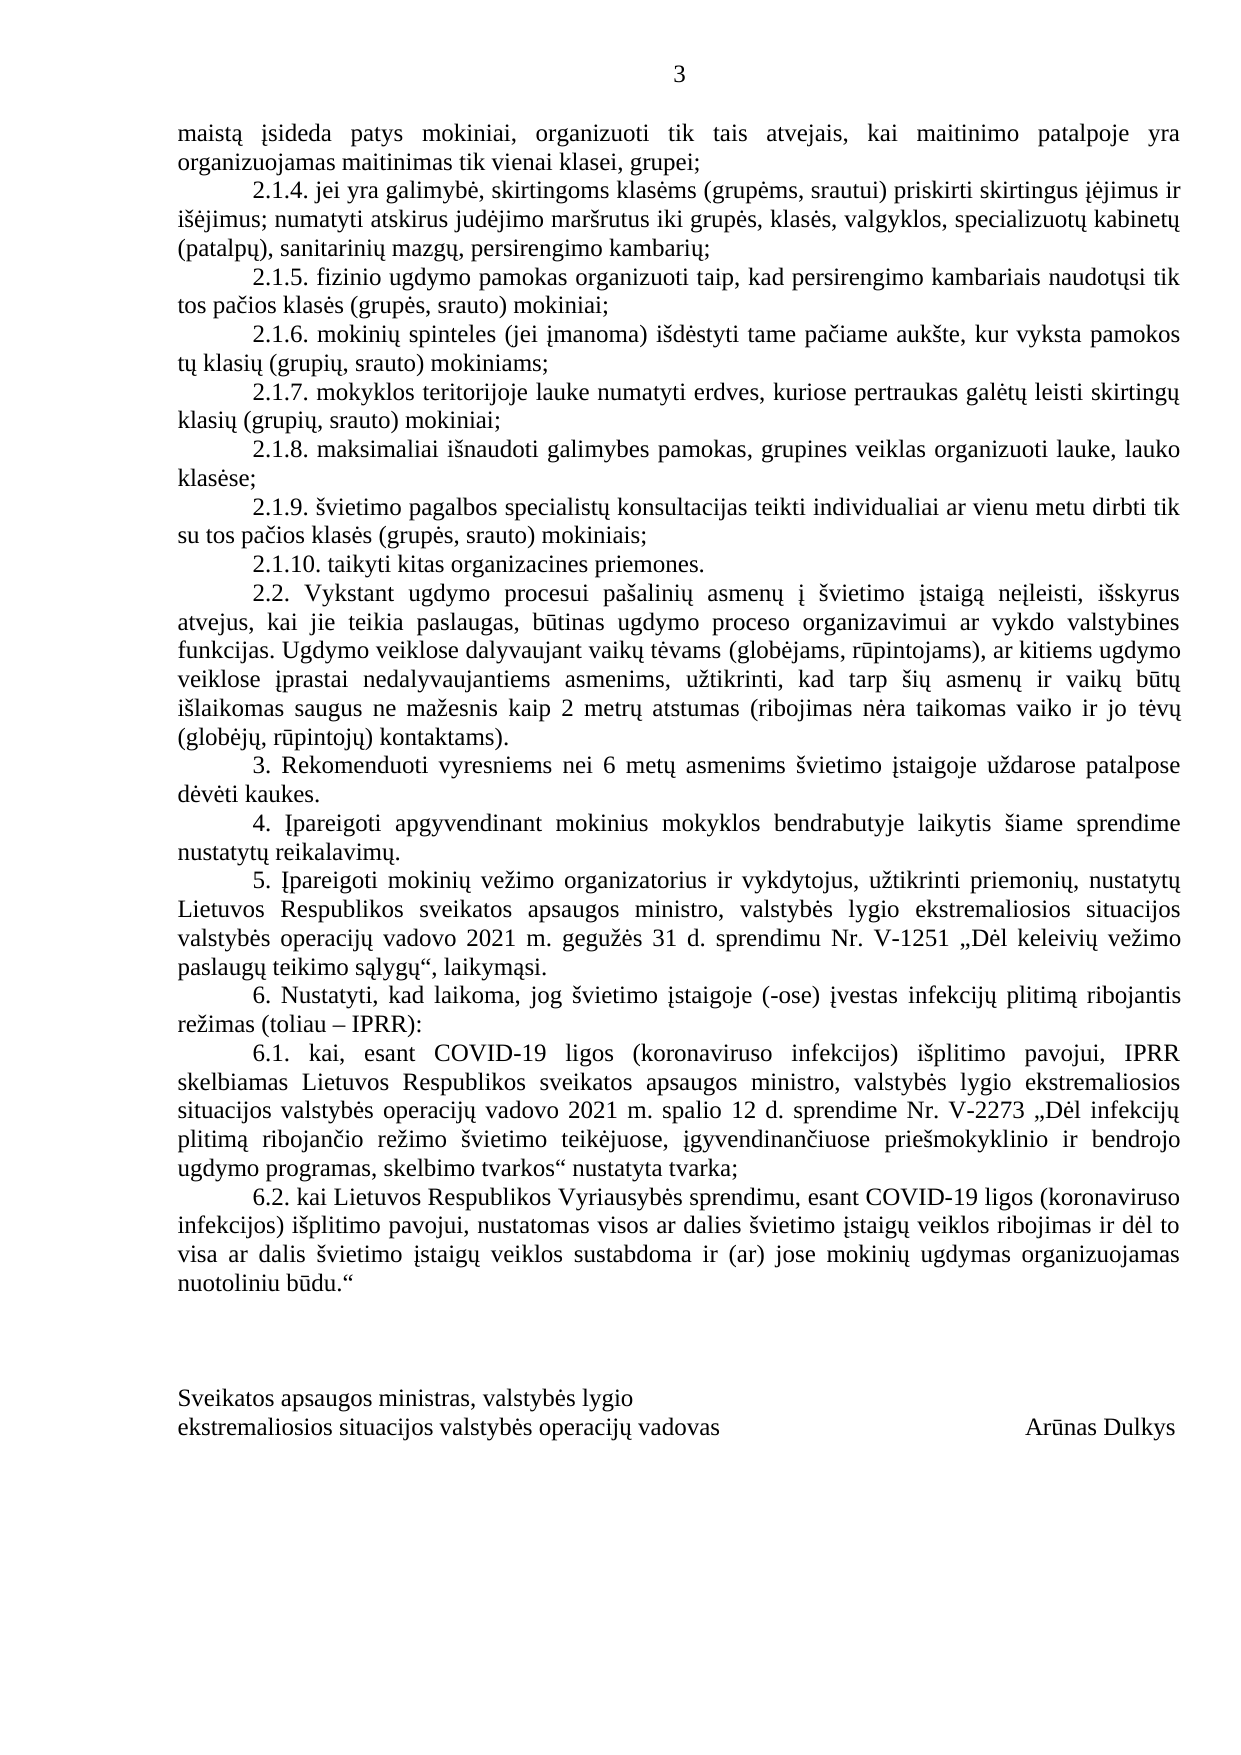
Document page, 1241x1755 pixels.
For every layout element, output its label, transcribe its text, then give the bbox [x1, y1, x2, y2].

text ekstremaliosios situacijos valstybės operacijų vadovas Arūnas Dulkys [177, 1412, 1181, 1441]
text 4. Įpareigoti apgyvendinant mokinius mokyklos bendrabutyje laikytis šiame sprendime nustatytų reikalavimų. [177, 808, 1181, 866]
text 2.1.8. maksimaliai išnaudoti galimybes pamokas, grupines veiklas organizuoti lauke, lauko klasėse; [177, 434, 1181, 492]
text 6. Nustatyti, kad laikoma, jog švietimo įstaigoje (-ose) įvestas infekcijų plitimą ribojantis režimas (toliau – IPRR): [177, 981, 1181, 1038]
text 3. Rekomenduoti vyresniems nei 6 metų asmenims švietimo įstaigoje uždarose patalpose dėvėti kaukes. [177, 751, 1181, 808]
text 2.1.10. taikyti kitas organizacines priemones. [177, 549, 1181, 578]
text 2.2. Vykstant ugdymo procesui pašalinių asmenų į švietimo įstaigą neįleisti, išskyrus atvejus, kai jie teikia paslaugas, būtinas ugdymo proceso organizavimui ar vykdo valstybines funkcijas. Ugdymo veiklose dalyvaujant vaikų tėvams (globėjams, rūpintojams), ar kitiems ugdymo veiklose įprastai nedalyvaujantiems asmenims, užtikrinti, kad tarp šių asmenų ir vaikų būtų išlaikomas saugus ne mažesnis kaip 2 metrų atstumas (ribojimas nėra taikomas vaiko ir jo tėvų (globėjų, rūpintojų) kontaktams). [177, 578, 1181, 751]
text 6.2. kai Lietuvos Respublikos Vyriausybės sprendimu, esant COVID-19 ligos (koronaviruso infekcijos) išplitimo pavojui, nustatomas visos ar dalies švietimo įstaigų veiklos ribojimas ir dėl to visa ar dalis švietimo įstaigų veiklos sustabdoma ir (ar) jose mokinių ugdymas organizuojamas nuotoliniu būdu.“ [177, 1182, 1181, 1297]
text Sveikatos apsaugos ministras, valstybės lygio [177, 1383, 1181, 1412]
text maistą įsideda patys mokiniai, organizuoti tik tais atvejais, kai maitinimo patalpoje yra organizuojamas maitinimas tik vienai klasei, grupei; [177, 118, 1181, 176]
text 2.1.7. mokyklos teritorijoje lauke numatyti erdves, kuriose pertraukas galėtų leisti skirtingų klasių (grupių, srauto) mokiniai; [177, 377, 1181, 434]
text 6.1. kai, esant COVID-19 ligos (koronaviruso infekcijos) išplitimo pavojui, IPRR skelbiamas Lietuvos Respublikos sveikatos apsaugos ministro, valstybės lygio ekstremaliosios situacijos valstybės operacijų vadovo 2021 m. spalio 12 d. sprendime Nr. V-2273 „Dėl infekcijų plitimą ribojančio režimo švietimo teikėjuose, įgyvendinančiuose priešmokyklinio ir bendrojo ugdymo programas, skelbimo tvarkos“ nustatyta tvarka; [177, 1038, 1181, 1182]
text 2.1.6. mokinių spinteles (jei įmanoma) išdėstyti tame pačiame aukšte, kur vyksta pamokos tų klasių (grupių, srauto) mokiniams; [177, 319, 1181, 377]
text 2.1.4. jei yra galimybė, skirtingoms klasėms (grupėms, srautui) priskirti skirtingus įėjimus ir išėjimus; numatyti atskirus judėjimo maršrutus iki grupės, klasės, valgyklos, specializuotų kabinetų (patalpų), sanitarinių mazgų, persirengimo kambarių; [177, 176, 1181, 262]
text 2.1.5. fizinio ugdymo pamokas organizuoti taip, kad persirengimo kambariais naudotųsi tik tos pačios klasės (grupės, srauto) mokiniai; [177, 262, 1181, 319]
text 5. Įpareigoti mokinių vežimo organizatorius ir vykdytojus, užtikrinti priemonių, nustatytų Lietuvos Respublikos sveikatos apsaugos ministro, valstybės lygio ekstremaliosios situacijos valstybės operacijų vadovo 2021 m. gegužės 31 d. sprendimu Nr. V-1251 „Dėl keleivių vežimo paslaugų teikimo sąlygų“, laikymąsi. [177, 866, 1181, 981]
text 2.1.9. švietimo pagalbos specialistų konsultacijas teikti individualiai ar vienu metu dirbti tik su tos pačios klasės (grupės, srauto) mokiniais; [177, 492, 1181, 549]
